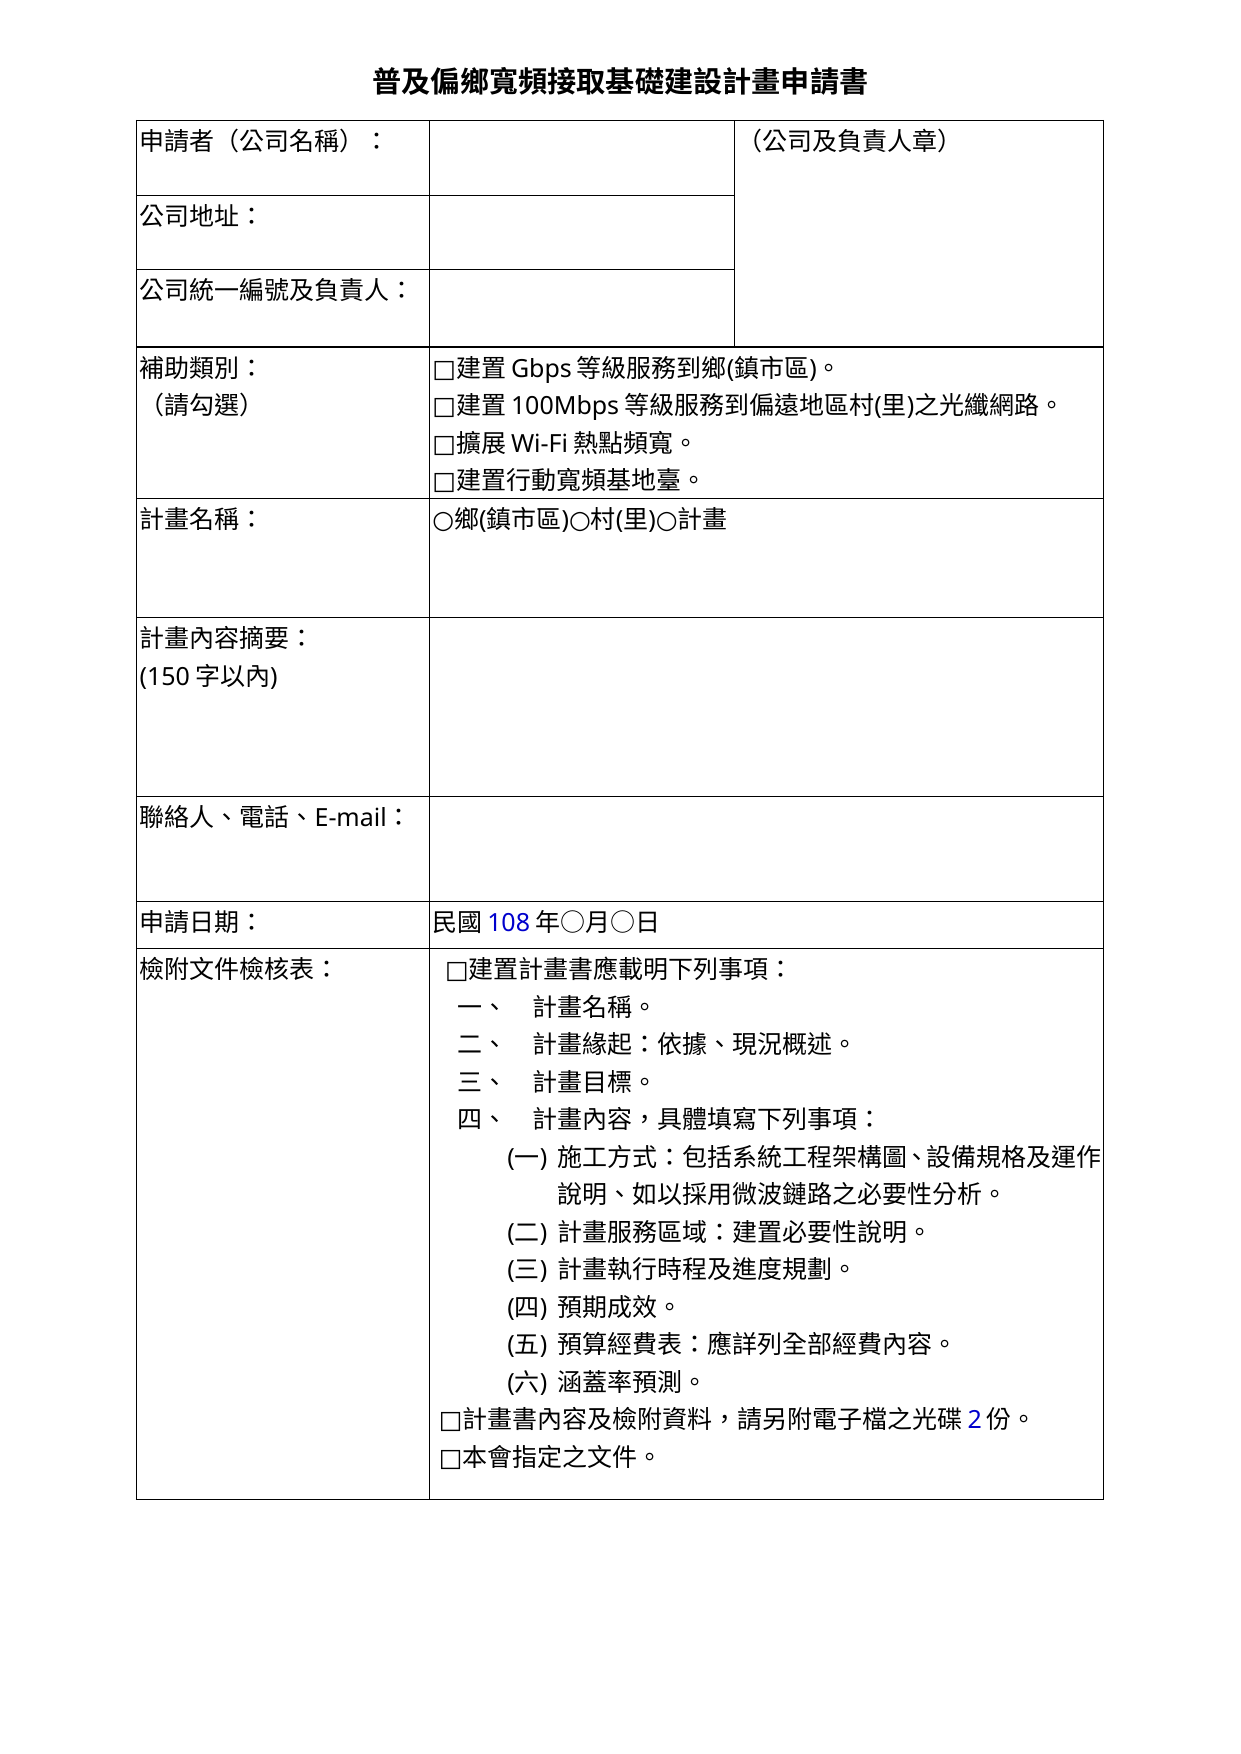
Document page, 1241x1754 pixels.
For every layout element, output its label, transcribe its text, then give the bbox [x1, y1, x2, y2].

table_cell 補助類別： （請勾選） [137, 348, 429, 497]
table_cell [430, 196, 734, 269]
table_header （公司及負責人章） [735, 121, 1103, 346]
table_cell 公司地址： [137, 196, 429, 269]
table_cell 計畫名稱： [137, 499, 429, 617]
table_cell 計畫內容摘要： (150字以內) [137, 618, 429, 796]
table_cell [430, 270, 734, 346]
table_cell □建置計畫書應載明下列事項： 計畫名稱。 計畫緣起：依據、現況概述。 計畫目標。 計畫內容，具體填寫下列事項： 施工方式：包括系統工程架構圖、設備規格及運作說明、如以採用微波鏈路之必要性分析。 計畫服務區域：建置必要性說明。 計畫執行時程及進度規劃。 預期成效。 預算經費表：應詳列全部經費內容。 涵蓋率預測。 □計畫書內容及檢附資料，請另附電子檔之光碟2份。 □本會指定之文件。 [430, 949, 1103, 1499]
table_cell 公司統一編號及負責人： [137, 270, 429, 346]
table_header 申請者（公司名稱）： [137, 121, 429, 194]
table_cell □建置Gbps等級服務到鄉(鎮市區)。 □建置100Mbps等級服務到偏遠地區村(里)之光纖網路。 □擴展Wi-Fi熱點頻寬。 □建置行動寬頻基地臺。 [430, 348, 1103, 497]
table_cell 民國108年○月○日 [430, 902, 1103, 948]
table_cell ○鄉(鎮市區)○村(里)○計畫 [430, 499, 1103, 617]
table_cell [430, 797, 1103, 901]
table_cell [430, 618, 1103, 796]
table_header [430, 121, 734, 194]
table_cell 檢附文件檢核表： [137, 949, 429, 1499]
table_cell 聯絡人、電話、E-mail： [137, 797, 429, 901]
text 普及偏鄉寬頻接取基礎建設計畫申請書 [118, 59, 1122, 101]
table_cell 申請日期： [137, 902, 429, 948]
